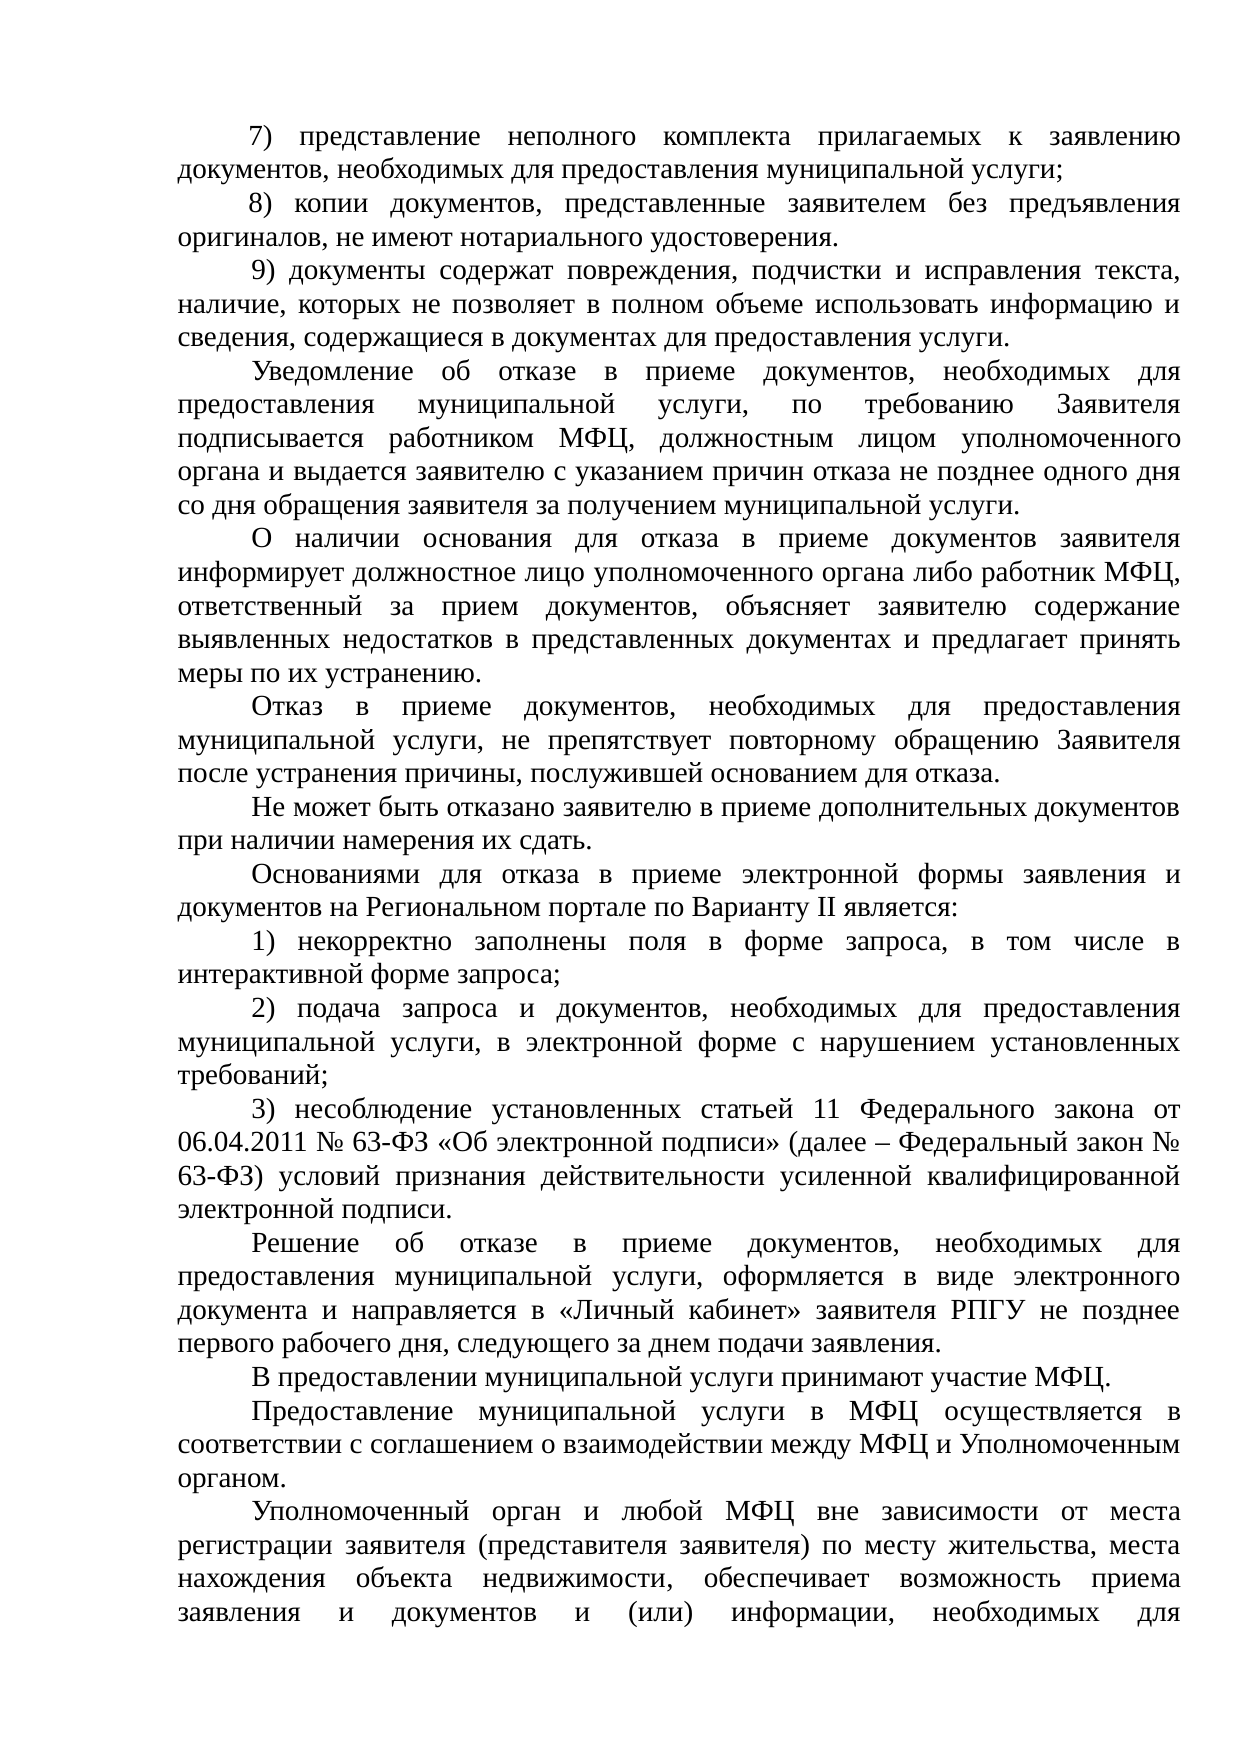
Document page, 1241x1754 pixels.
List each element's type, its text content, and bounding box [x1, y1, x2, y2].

text Отказ в приеме документов, необходимых для предоставления муниципальной услуги, не препятствует повторному обращению Заявителя после устранения причины, послужившей основанием для отказа. [177, 688, 1181, 789]
text 7) представление неполного комплекта прилагаемых к заявлению документов, необходимых для предоставления муниципальной услуги; [177, 118, 1181, 185]
text 1) некорректно заполнены поля в форме запроса, в том числе в интерактивной форме запроса; [177, 923, 1181, 990]
text 2) подача запроса и документов, необходимых для предоставления муниципальной услуги, в электронной форме с нарушением установленных требований; [177, 990, 1181, 1091]
text 3) несоблюдение установленных статьей 11 Федерального закона от 06.04.2011 № 63-ФЗ «Об электронной подписи» (далее – Федеральный закон № 63-ФЗ) условий признания действительности усиленной квалифицированной электронной подписи. [177, 1091, 1181, 1225]
text О наличии основания для отказа в приеме документов заявителя информирует должностное лицо уполномоченного органа либо работник МФЦ, ответственный за прием документов, объясняет заявителю содержание выявленных недостатков в представленных документах и предлагает принять меры по их устранению. [177, 521, 1181, 688]
text 8) копии документов, представленные заявителем без предъявления оригиналов, не имеют нотариального удостоверения. [177, 185, 1181, 252]
text В предоставлении муниципальной услуги принимают участие МФЦ. [177, 1359, 1181, 1393]
list Предоставление муниципальной услуги в МФЦ осуществляется в соответствии с соглашением о взаимодействии между МФЦ и Уполномоченным органом. [177, 1393, 1181, 1493]
text 9) документы содержат повреждения, подчистки и исправления текста, наличие, которых не позволяет в полном объеме использовать информацию и сведения, содержащиеся в документах для предоставления услуги. [177, 252, 1181, 353]
text Основаниями для отказа в приеме электронной формы заявления и документов на Региональном портале по Варианту II является: [177, 856, 1181, 923]
text Не может быть отказано заявителю в приеме дополнительных документов при наличии намерения их сдать. [177, 789, 1181, 856]
text Уведомление об отказе в приеме документов, необходимых для предоставления муниципальной услуги, по требованию Заявителя подписывается работником МФЦ, должностным лицом уполномоченного органа и выдается заявителю с указанием причин отказа не позднее одного дня со дня обращения заявителя за получением муниципальной услуги. [177, 353, 1181, 521]
text Решение об отказе в приеме документов, необходимых для предоставления муниципальной услуги, оформляется в виде электронного документа и направляется в «Личный кабинет» заявителя РПГУ не позднее первого рабочего дня, следующего за днем подачи заявления. [177, 1225, 1181, 1359]
text Уполномоченный орган и любой МФЦ вне зависимости от места регистрации заявителя (представителя заявителя) по месту жительства, места нахождения объекта недвижимости, обеспечивает возможность приема заявления и документов и (или) информации, необходимых для [177, 1493, 1181, 1627]
